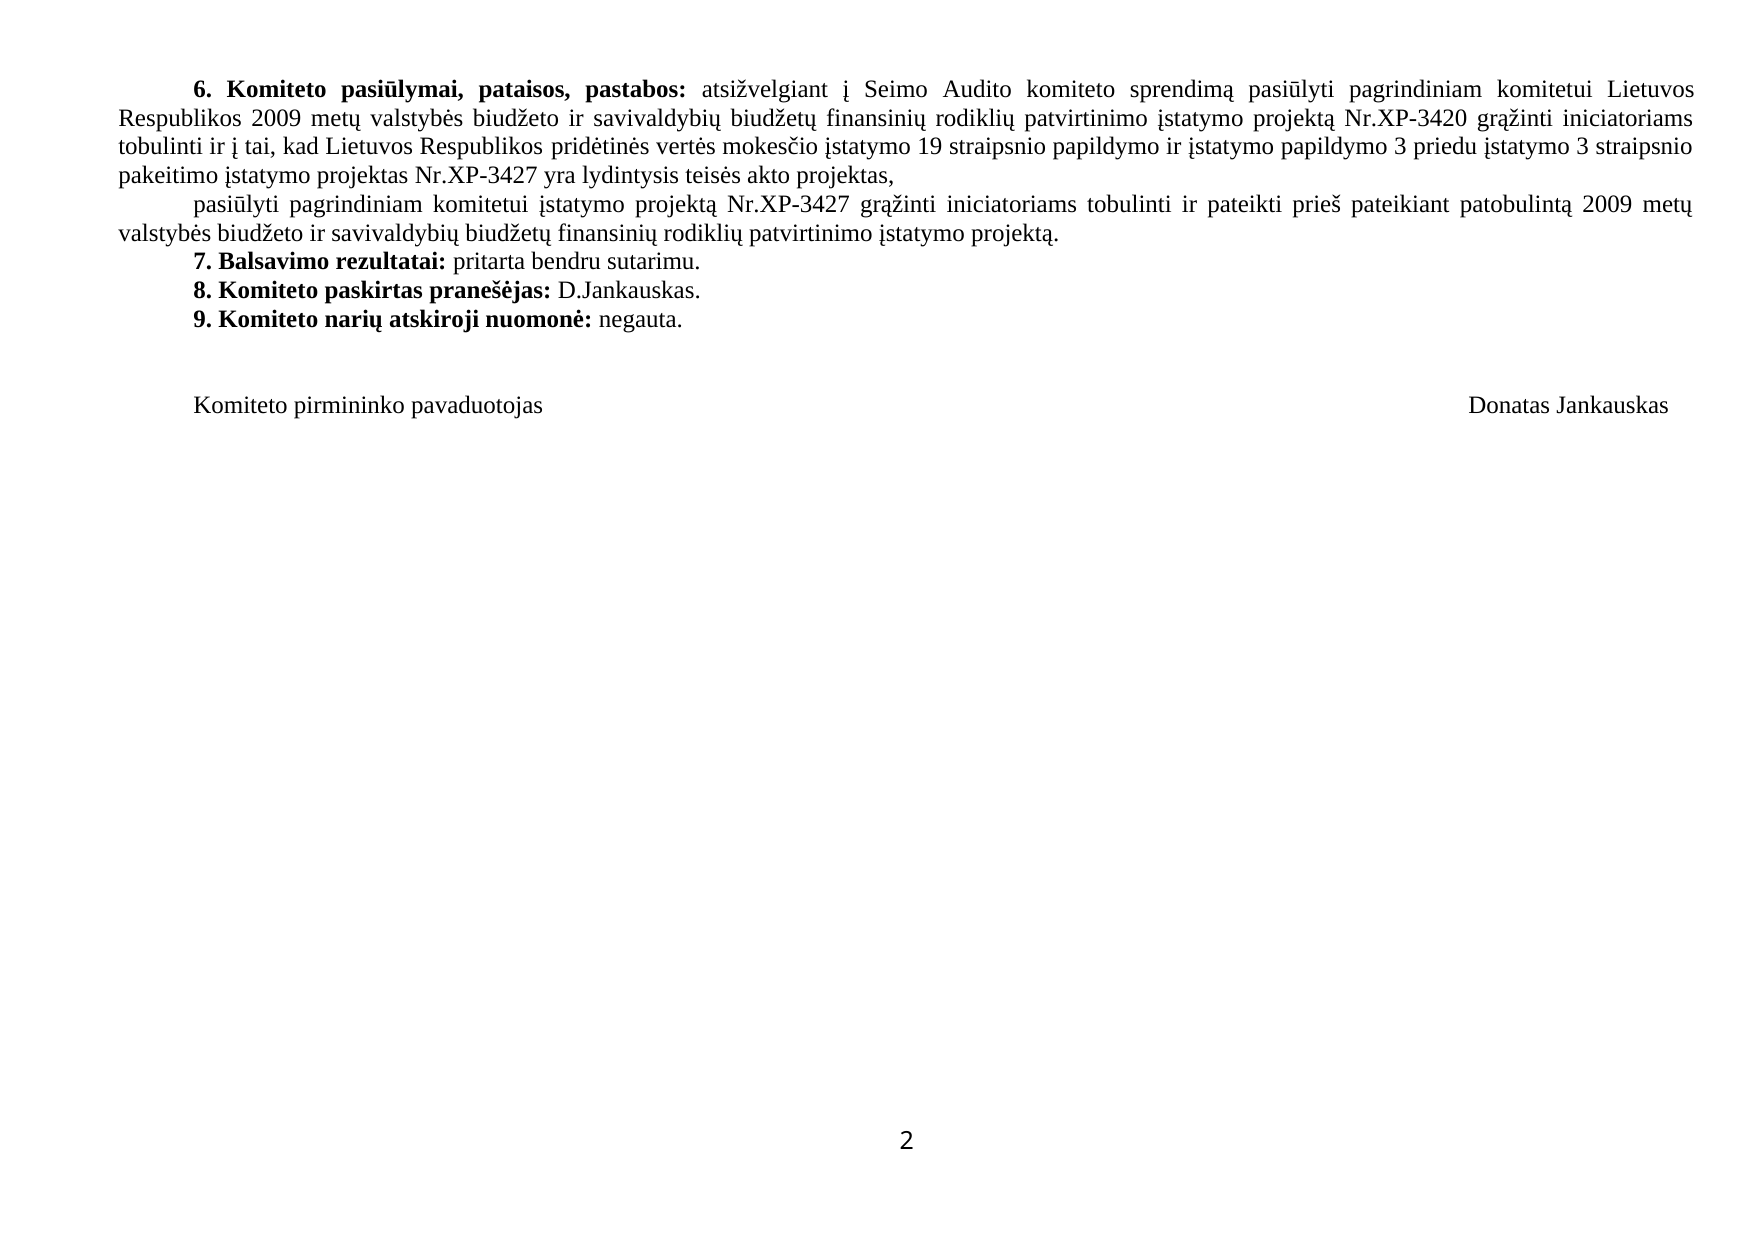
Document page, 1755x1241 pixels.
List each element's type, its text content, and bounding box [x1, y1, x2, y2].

text Komiteto pirmininko pavaduotojas Donatas Jankauskas [118, 390, 1695, 419]
text 8. Komiteto paskirtas pranešėjas: D.Jankauskas. [118, 275, 1695, 304]
text 7. Balsavimo rezultatai: pritarta bendru sutarimu. [118, 246, 1695, 275]
text 6. Komiteto pasiūlymai, pataisos, pastabos: atsižvelgiant į Seimo Audito komiteto sprendimą pasiūlyti pagrindiniam komitetui Lietuvos Respublikos 2009 metų valstybės biudžeto ir savivaldybių biudžetų finansinių rodiklių patvirtinimo įstatymo projektą Nr.XP-3420 grąžinti iniciatoriams tobulinti ir į tai, kad Lietuvos Respublikos pridėtinės vertės mokesčio įstatymo 19 straipsnio papildymo ir įstatymo papildymo 3 priedu įstatymo 3 straipsnio pakeitimo įstatymo projektas Nr.XP-3427 yra lydintysis teisės akto projektas, [118, 74, 1695, 189]
text 9. Komiteto narių atskiroji nuomonė: negauta. [118, 304, 1695, 333]
text pasiūlyti pagrindiniam komitetui įstatymo projektą Nr.XP-3427 grąžinti iniciatoriams tobulinti ir pateikti prieš pateikiant patobulintą 2009 metų valstybės biudžeto ir savivaldybių biudžetų finansinių rodiklių patvirtinimo įstatymo projektą. [118, 189, 1695, 246]
